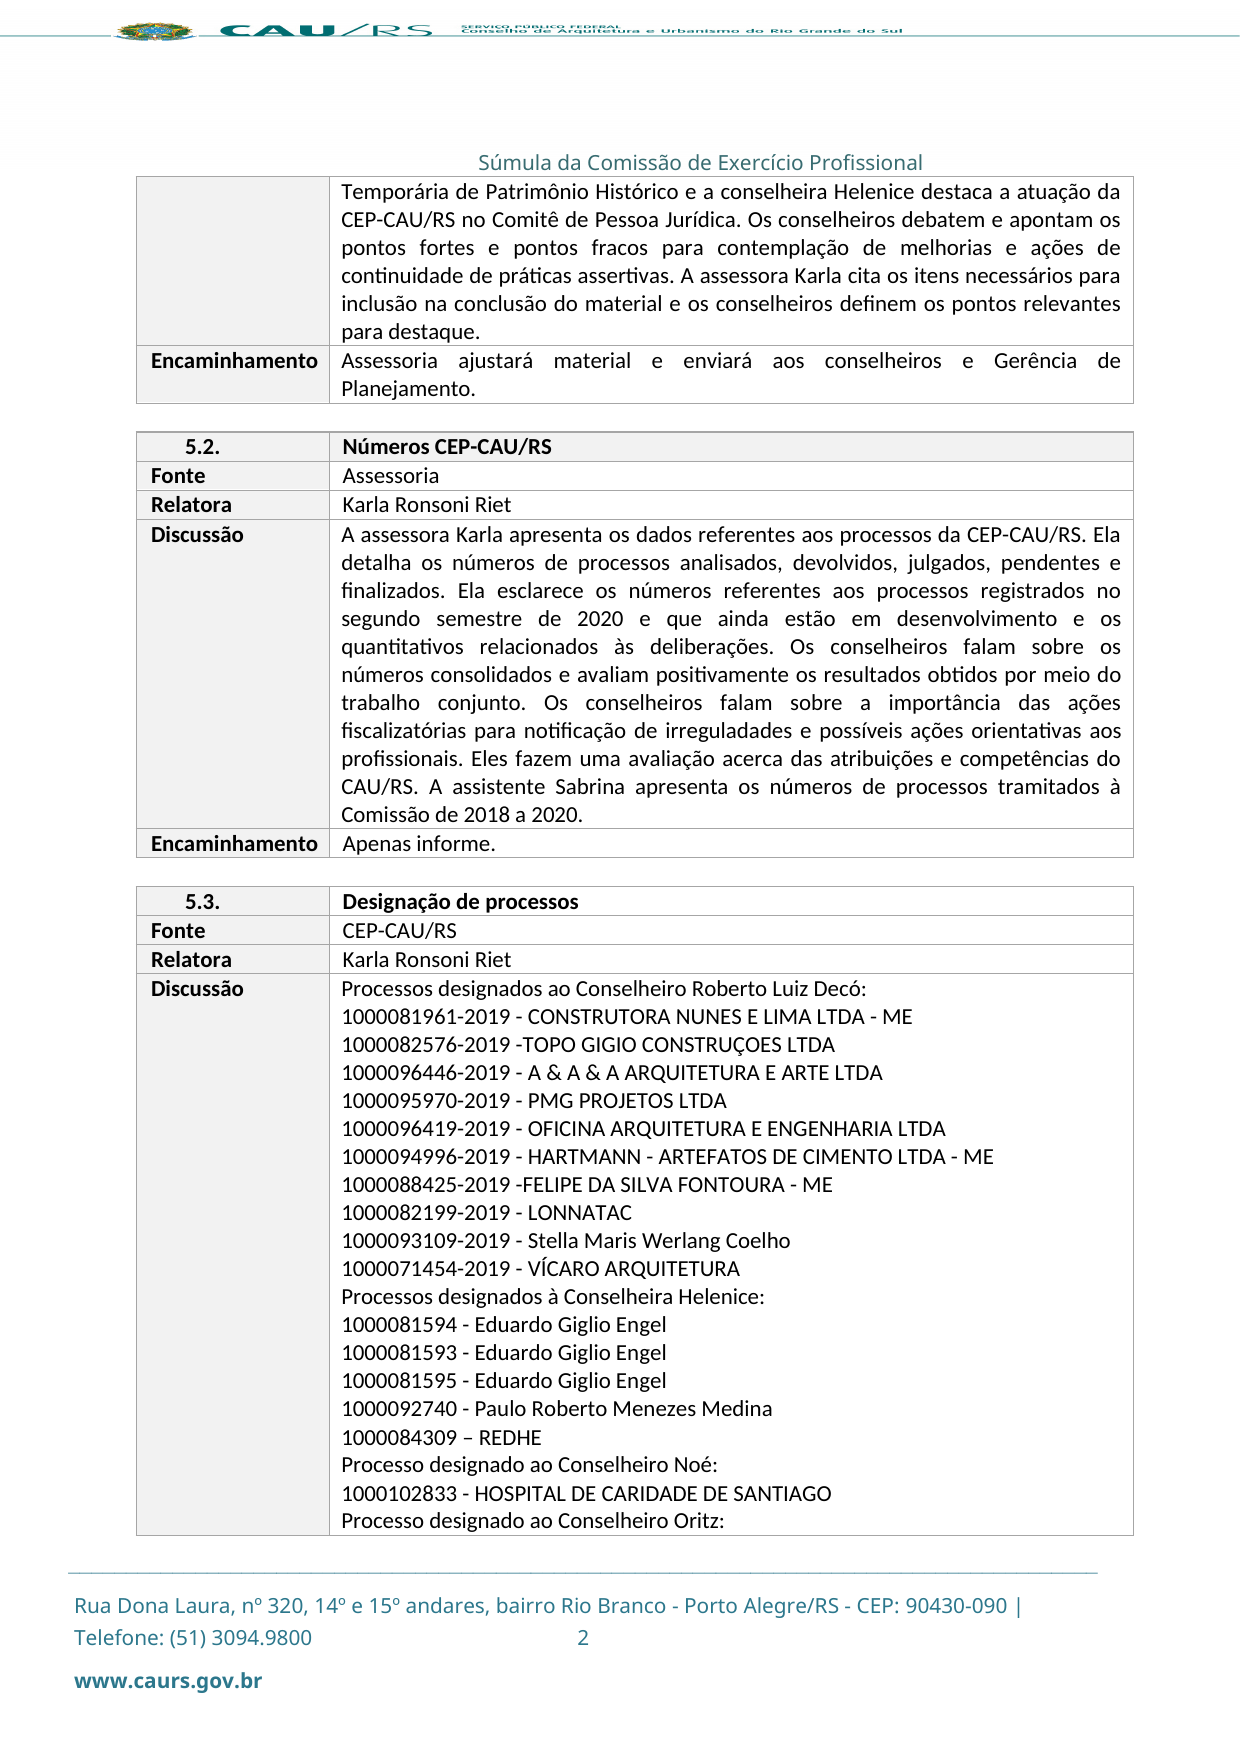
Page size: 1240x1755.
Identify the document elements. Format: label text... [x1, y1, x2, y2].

table_cell Encaminhamento [137, 346, 329, 402]
table_cell Apenas informe. [330, 829, 1133, 857]
table_cell [137, 887, 329, 915]
table_cell CEP-CAU/RS [330, 916, 1133, 944]
table_cell [136, 858, 1133, 886]
table_cell Discussão [137, 974, 329, 1535]
table_cell Fonte [137, 916, 329, 944]
table_cell Karla Ronsoni Riet [330, 491, 1133, 519]
table_cell Discussão [137, 520, 329, 828]
table_cell [131, 828, 136, 857]
table_cell [131, 431, 136, 461]
table_cell Temporária de Patrimônio Histórico e a conselheira Helenice destaca a atuação da CEP-CAU/RS no Comitê de Pessoa Jurídica. Os conselheiros debatem e apontam os pontos fortes e pontos fracos para contemplação de melhorias e ações de continuidade de práticas assertivas. A assessora Karla cita os itens necessários para inclusão na conclusão do material e os conselheiros definem os pontos relevantes para destaque. [330, 177, 1133, 345]
table_cell Karla Ronsoni Riet [330, 945, 1133, 973]
table_cell Relatora [137, 945, 329, 973]
table_cell [131, 886, 136, 915]
table_cell [131, 944, 136, 973]
table_cell Processos designados ao Conselheiro Roberto Luiz Decó: 1000081961-2019 - CONSTRUTORA NUNES E LIMA LTDA - ME 1000082576-2019 -TOPO GIGIO CONSTRUÇOES LTDA 1000096446-2019 - A & A & A ARQUITETURA E ARTE LTDA 1000095970-2019 - PMG PROJETOS LTDA 1000096419-2019 - OFICINA ARQUITETURA E ENGENHARIA LTDA 1000094996-2019 - HARTMANN - ARTEFATOS DE CIMENTO LTDA - ME 1000088425-2019 -FELIPE DA SILVA FONTOURA - ME 1000082199-2019 - LONNATAC 1000093109-2019 - Stella Maris Werlang Coelho 1000071454-2019 - VÍCARO ARQUITETURA Processos designados à Conselheira Helenice: 1000081594 - Eduardo Giglio Engel 1000081593 - Eduardo Giglio Engel 1000081595 - Eduardo Giglio Engel 1000092740 - Paulo Roberto Menezes Medina 1000084309 – REDHE Processo designado ao Conselheiro Noé: 1000102833 - HOSPITAL DE CARIDADE DE SANTIAGO Processo designado ao Conselheiro Oritz: [330, 974, 1133, 1535]
table_cell Encaminhamento [137, 829, 329, 857]
table_cell Assessoria [330, 462, 1133, 489]
table_cell [131, 461, 136, 489]
table_cell [131, 973, 136, 1535]
table_cell Números CEP-CAU/RS [330, 433, 1133, 461]
table_cell [137, 433, 329, 461]
table_cell [131, 403, 136, 431]
table_cell Assessoria ajustará material e enviará aos conselheiros e Gerência de Planejamento. [330, 346, 1133, 402]
table_cell Relatora [137, 491, 329, 519]
table_cell [131, 915, 136, 944]
table_cell [137, 177, 329, 345]
table_cell A assessora Karla apresenta os dados referentes aos processos da CEP-CAU/RS. Ela detalha os números de processos analisados, devolvidos, julgados, pendentes e finalizados. Ela esclarece os números referentes aos processos registrados no segundo semestre de 2020 e que ainda estão em desenvolvimento e os quantitativos relacionados às deliberações. Os conselheiros falam sobre os números consolidados e avaliam positivamente os resultados obtidos por meio do trabalho conjunto. Os conselheiros falam sobre a importância das ações fiscalizatórias para notificação de irreguladades e possíveis ações orientativas aos profissionais. Eles fazem uma avaliação acerca das atribuições e competências do CAU/RS. A assistente Sabrina apresenta os números de processos tramitados à Comissão de 2018 a 2020. [330, 520, 1133, 828]
table_cell [131, 857, 136, 886]
table_cell Fonte [137, 462, 329, 489]
table_cell Designação de processos [330, 887, 1133, 915]
table_cell [131, 490, 136, 519]
table_cell [131, 519, 136, 828]
table_cell [131, 345, 136, 402]
table_cell [136, 404, 1133, 431]
table_cell [131, 176, 136, 345]
